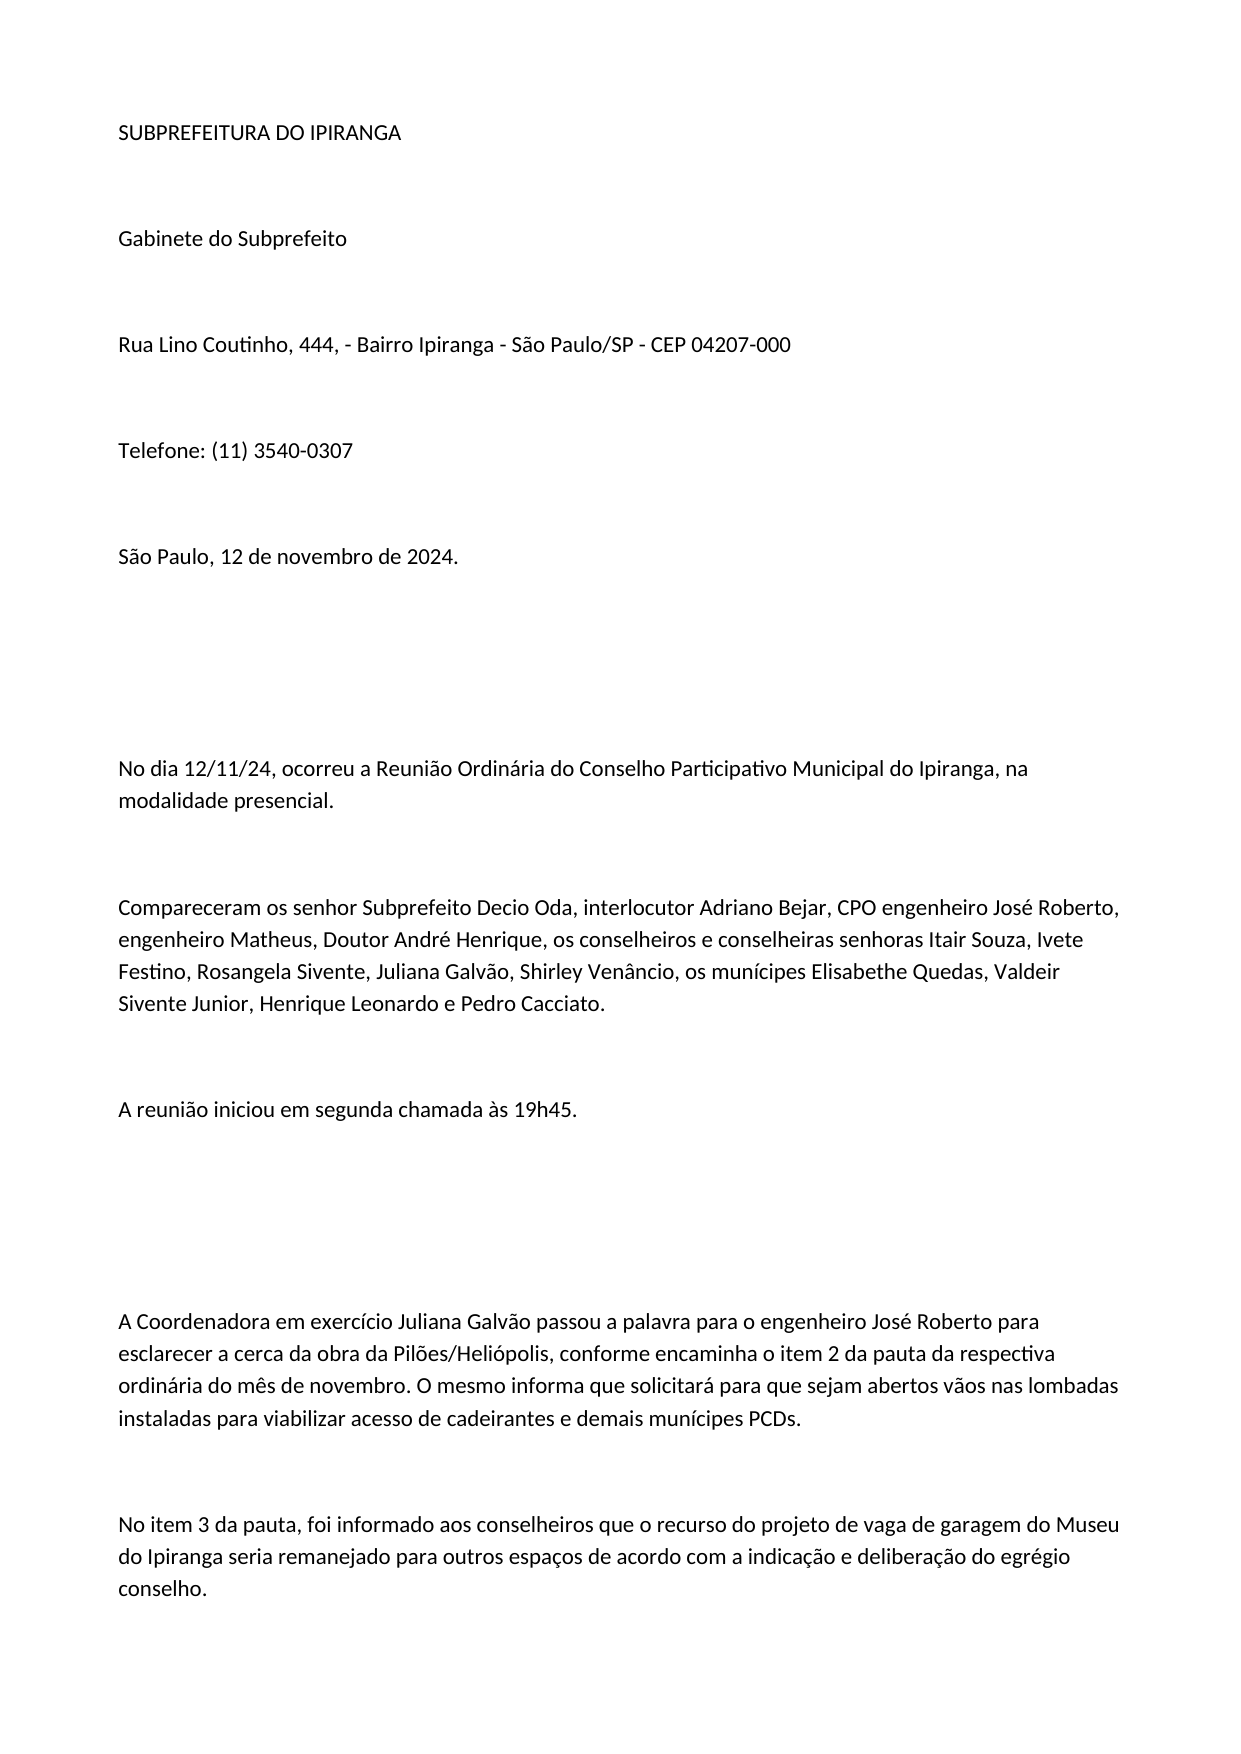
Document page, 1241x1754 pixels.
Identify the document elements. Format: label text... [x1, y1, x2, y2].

text Compareceram os senhor Subprefeito Decio Oda, interlocutor Adriano Bejar, CPO engenheiro José Roberto, engenheiro Matheus, Doutor André Henrique, os conselheiros e conselheiras senhoras Itair Souza, Ivete Festino, Rosangela Sivente, Juliana Galvão, Shirley Venâncio, os munícipes Elisabethe Quedas, Valdeir Sivente Junior, Henrique Leonardo e Pedro Cacciato. [118, 893, 1122, 1017]
text No dia 12/11/24, ocorreu a Reunião Ordinária do Conselho Participativo Municipal do Ipiranga, na modalidade presencial. [118, 754, 1122, 814]
text A Coordenadora em exercício Juliana Galvão passou a palavra para o engenheiro José Roberto para esclarecer a cerca da obra da Pilões/Heliópolis, conforme encaminha o item 2 da pauta da respectiva ordinária do mês de novembro. O mesmo informa que solicitará para que sejam abertos vãos nas lombadas instaladas para viabilizar acesso de cadeirantes e demais munícipes PCDs. [118, 1307, 1122, 1432]
text No item 3 da pauta, foi informado aos conselheiros que o recurso do projeto de vaga de garagem do Museu do Ipiranga seria remanejado para outros espaços de acordo com a indicação e deliberação do egrégio conselho. [118, 1510, 1122, 1602]
text Rua Lino Coutinho, 444, - Bairro Ipiranga - São Paulo/SP - CEP 04207-000 [118, 330, 1122, 358]
text Gabinete do Subprefeito [118, 224, 1122, 252]
text Telefone: (11) 3540-0307 [118, 436, 1122, 464]
text A reunião iniciou em segunda chamada às 19h45. [118, 1095, 1122, 1123]
text São Paulo, 12 de novembro de 2024. [118, 542, 1122, 570]
text SUBPREFEITURA DO IPIRANGA [118, 118, 1122, 146]
